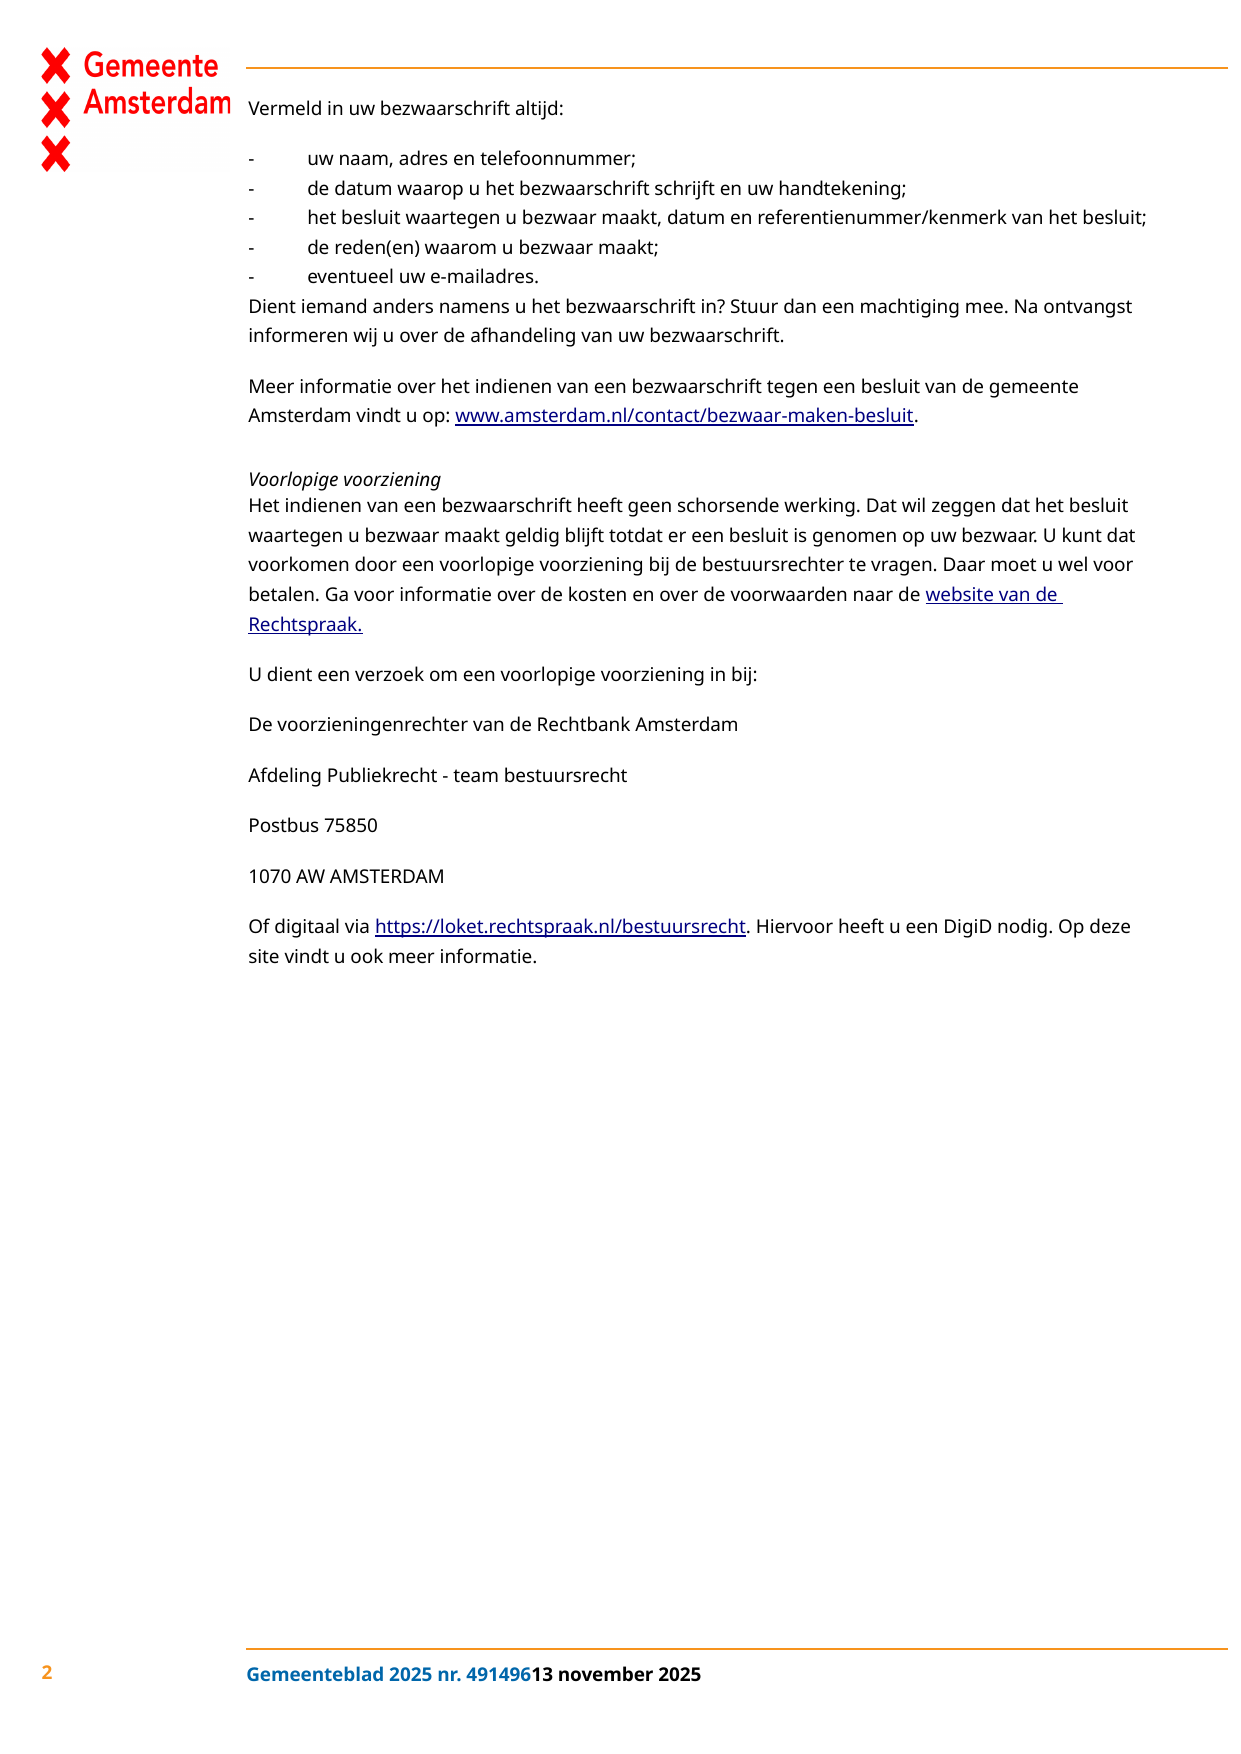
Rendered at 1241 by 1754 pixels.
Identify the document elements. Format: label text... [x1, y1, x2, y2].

text De voorzieningenrechter van de Rechtbank Amsterdam [248, 712, 1152, 737]
list het besluit waartegen u bezwaar maakt, datum en referentienummer/kenmerk van het besluit; [248, 204, 1152, 230]
picture [41, 47, 231, 172]
list eventueel uw e-mailadres. [248, 263, 1152, 289]
text Of digitaal via https://loket.rechtspraak.nl/bestuursrecht. Hiervoor heeft u een DigiD nodig. Op deze site vindt u ook meer informatie. [248, 913, 1152, 968]
text Het indienen van een bezwaarschrift heeft geen schorsende werking. Dat wil zeggen dat het besluit waartegen u bezwaar maakt geldig blijft totdat er een besluit is genomen op uw bezwaar. U kunt dat voorkomen door een voorlopige voorziening bij de bestuursrechter te vragen. Daar moet u wel voor betalen. Ga voor informatie over de kosten en over de voorwaarden naar de website van de Rechtspraak. [248, 492, 1152, 636]
text 1070 AW AMSTERDAM [248, 863, 1152, 888]
text Afdeling Publiekrecht - team bestuursrecht [248, 762, 1152, 788]
list de reden(en) waarom u bezwaar maakt; [248, 234, 1152, 260]
list uw naam, adres en telefoonnummer; [248, 145, 1152, 171]
text Vermeld in uw bezwaarschrift altijd: [248, 95, 1152, 121]
text Voorlopige voorziening [248, 467, 1152, 492]
list de datum waarop u het bezwaarschrift schrijft en uw handtekening; [248, 175, 1152, 201]
text U dient een verzoek om een voorlopige voorziening in bij: [248, 661, 1152, 687]
text Dient iemand anders namens u het bezwaarschrift in? Stuur dan een machtiging mee. Na ontvangst informeren wij u over de afhandeling van uw bezwaarschrift. [248, 293, 1152, 348]
text Postbus 75850 [248, 812, 1152, 838]
text Meer informatie over het indienen van een bezwaarschrift tegen een besluit van de gemeente Amsterdam vindt u op: www.amsterdam.nl/contact/bezwaar-maken-besluit. [248, 373, 1152, 428]
